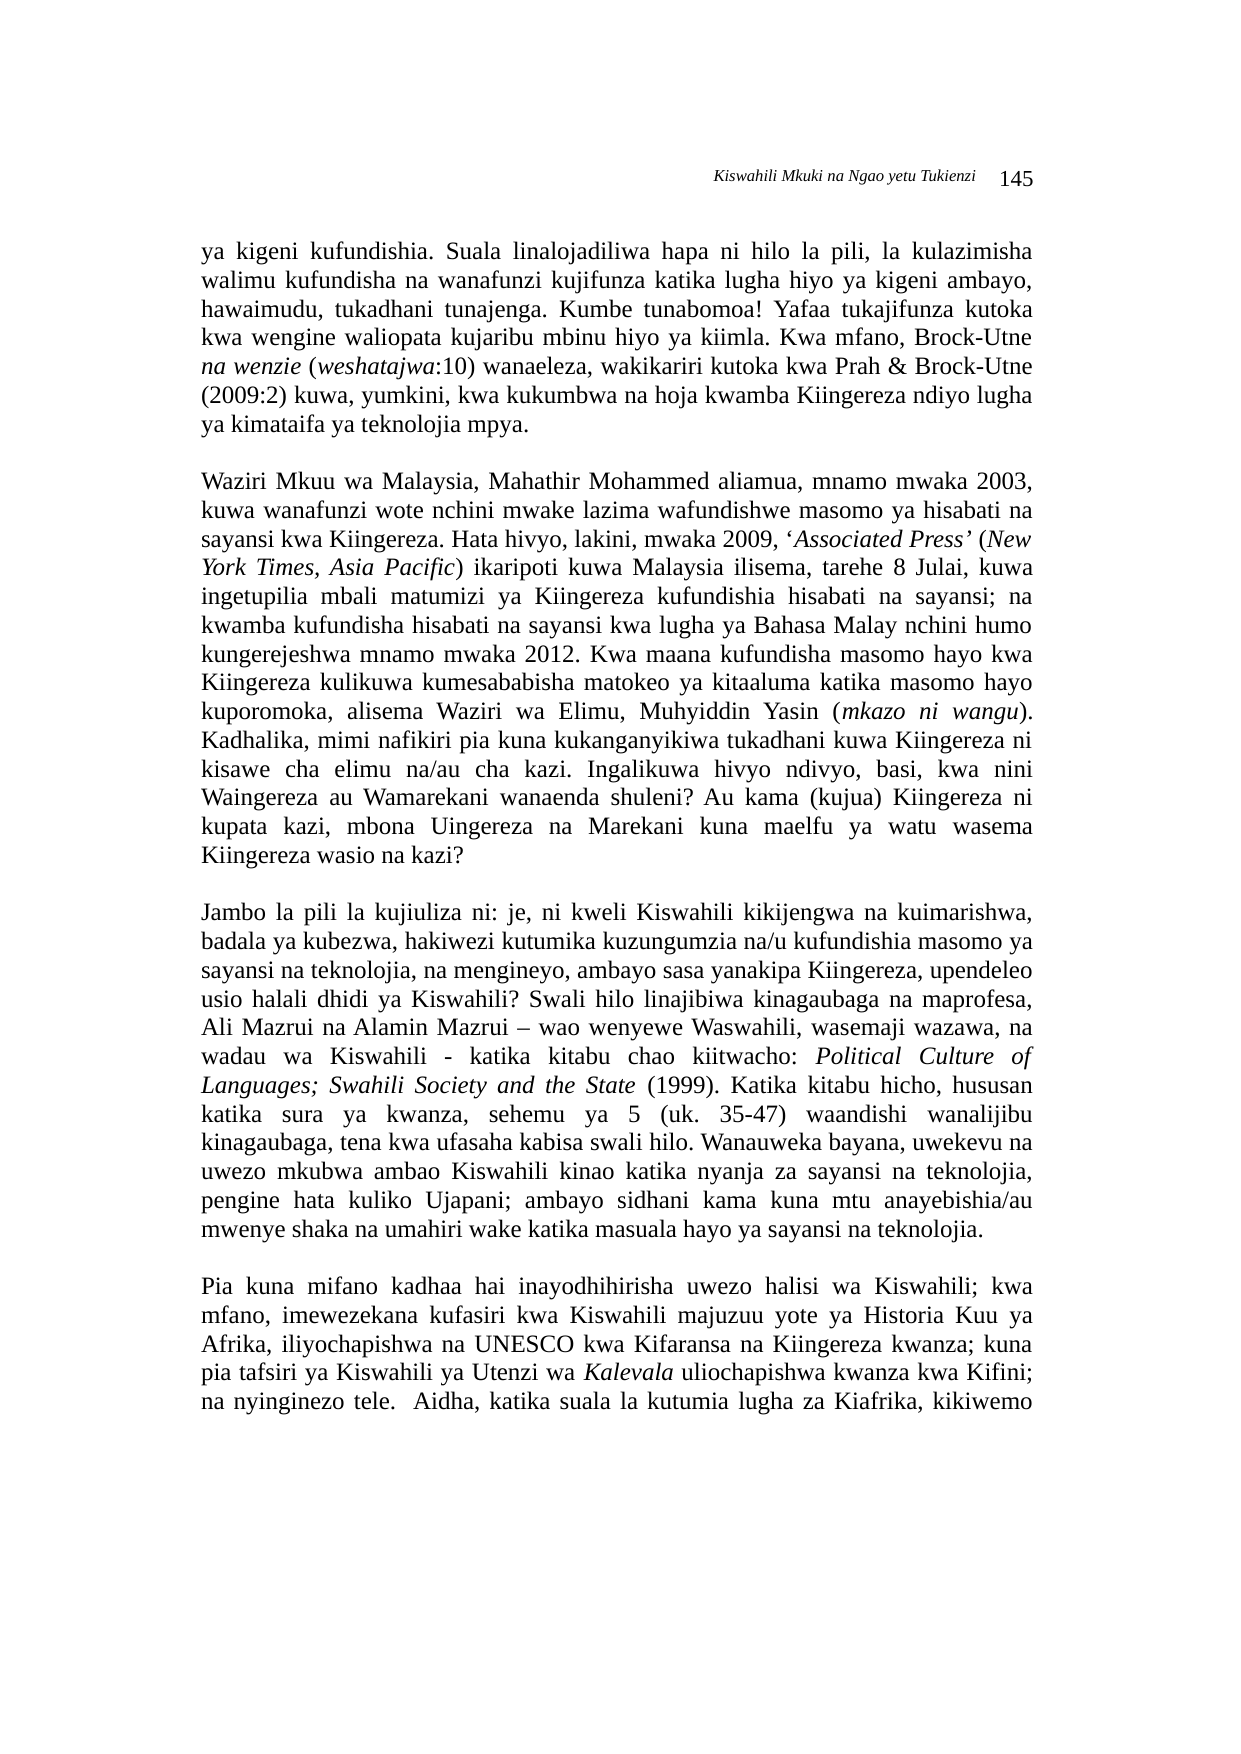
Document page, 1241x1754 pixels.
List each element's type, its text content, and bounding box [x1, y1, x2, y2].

text Jambo la pili la kujiuliza ni: je, ni kweli Kiswahili kikijengwa na kuimarishwa, badala ya kubezwa, hakiwezi kutumika kuzungumzia na/u kufundishia masomo ya sayansi na teknolojia, na mengineyo, ambayo sasa yanakipa Kiingereza, upendeleo usio halali dhidi ya Kiswahili? Swali hilo linajibiwa kinagaubaga na maprofesa, Ali Mazrui na Alamin Mazrui – wao wenyewe Waswahili, wasemaji wazawa, na wadau wa Kiswahili - katika kitabu chao kiitwacho: Political Culture of Languages; Swahili Society and the State (1999). Katika kitabu hicho, hususan katika sura ya kwanza, sehemu ya 5 (uk. 35-47) waandishi wanalijibu kinagaubaga, tena kwa ufasaha kabisa swali hilo. Wanauweka bayana, uwekevu na uwezo mkubwa ambao Kiswahili kinao katika nyanja za sayansi na teknolojia, pengine hata kuliko Ujapani; ambayo sidhani kama kuna mtu anayebishia/au mwenye shaka na umahiri wake katika masuala hayo ya sayansi na teknolojia. [201, 897, 1033, 1242]
text Pia kuna mifano kadhaa hai inayodhihirisha uwezo halisi wa Kiswahili; kwa mfano, imewezekana kufasiri kwa Kiswahili majuzuu yote ya Historia Kuu ya Afrika, iliyochapishwa na UNESCO kwa Kifaransa na Kiingereza kwanza; kuna pia tafsiri ya Kiswahili ya Utenzi wa Kalevala uliochapishwa kwanza kwa Kifini; na nyinginezo tele. Aidha, katika suala la kutumia lugha za Kiafrika, kikiwemo [201, 1271, 1033, 1415]
text Waziri Mkuu wa Malaysia, Mahathir Mohammed aliamua, mnamo mwaka 2003, kuwa wanafunzi wote nchini mwake lazima wafundishwe masomo ya hisabati na sayansi kwa Kiingereza. Hata hivyo, lakini, mwaka 2009, ‘Associated Press’ (New York Times, Asia Pacific) ikaripoti kuwa Malaysia ilisema, tarehe 8 Julai, kuwa ingetupilia mbali matumizi ya Kiingereza kufundishia hisabati na sayansi; na kwamba kufundisha hisabati na sayansi kwa lugha ya Bahasa Malay nchini humo kungerejeshwa mnamo mwaka 2012. Kwa maana kufundisha masomo hayo kwa Kiingereza kulikuwa kumesababisha matokeo ya kitaaluma katika masomo hayo kuporomoka, alisema Waziri wa Elimu, Muhyiddin Yasin (mkazo ni wangu). Kadhalika, mimi nafikiri pia kuna kukanganyikiwa tukadhani kuwa Kiingereza ni kisawe cha elimu na/au cha kazi. Ingalikuwa hivyo ndivyo, basi, kwa nini Waingereza au Wamarekani wanaenda shuleni? Au kama (kujua) Kiingereza ni kupata kazi, mbona Uingereza na Marekani kuna maelfu ya watu wasema Kiingereza wasio na kazi? [201, 466, 1033, 869]
text ya kigeni kufundishia. Suala linalojadiliwa hapa ni hilo la pili, la kulazimisha walimu kufundisha na wanafunzi kujifunza katika lugha hiyo ya kigeni ambayo, hawaimudu, tukadhani tunajenga. Kumbe tunabomoa! Yafaa tukajifunza kutoka kwa wengine waliopata kujaribu mbinu hiyo ya kiimla. Kwa mfano, Brock-Utne na wenzie (weshatajwa:10) wanaeleza, wakikariri kutoka kwa Prah & Brock-Utne (2009:2) kuwa, yumkini, kwa kukumbwa na hoja kwamba Kiingereza ndiyo lugha ya kimataifa ya teknolojia mpya. [201, 236, 1033, 437]
